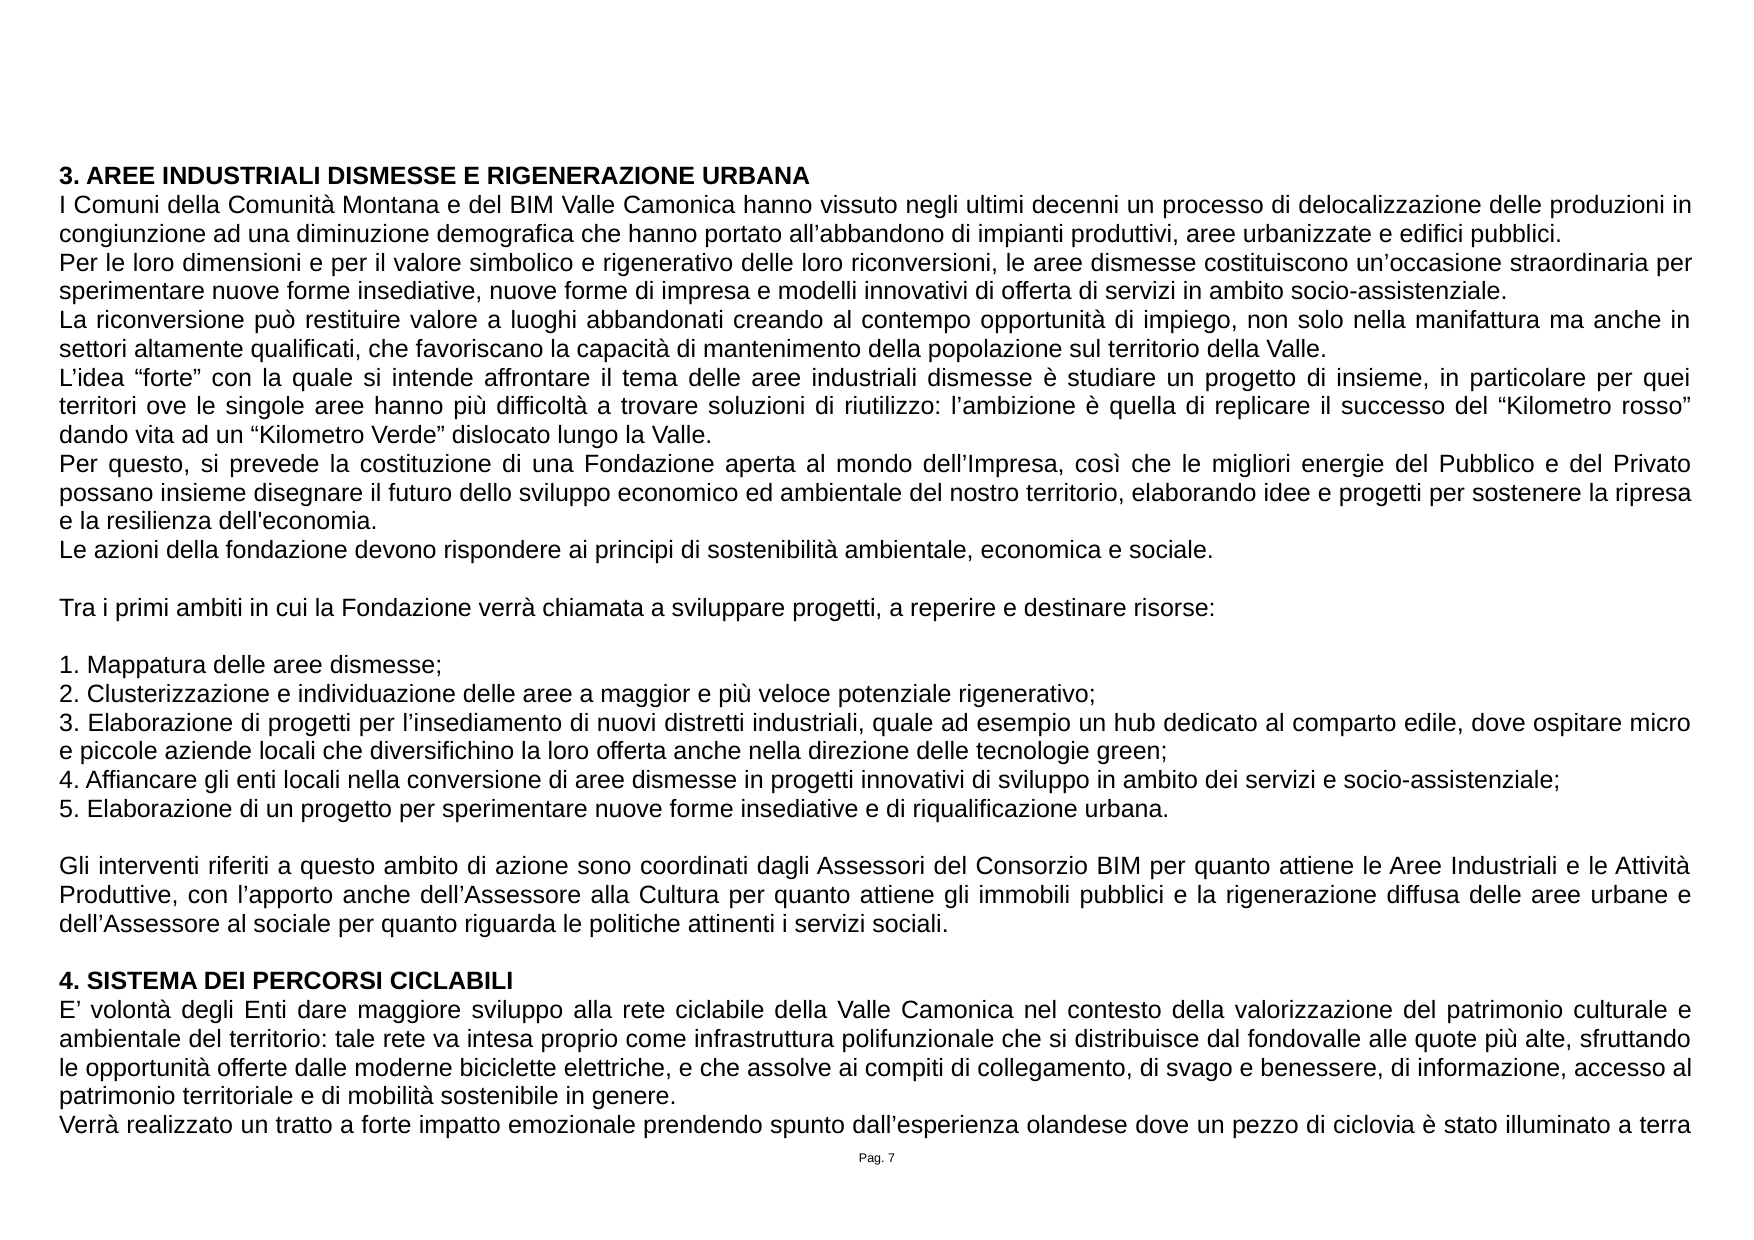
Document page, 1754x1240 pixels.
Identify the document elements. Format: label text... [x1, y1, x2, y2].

text 5. Elaborazione di un progetto per sperimentare nuove forme insediative e di riqualificazione urbana. [59, 794, 1695, 822]
text La riconversione può restituire valore a luoghi abbandonati creando al contempo opportunità di impiego, non solo nella manifattura ma anche in settori altamente qualificati, che favoriscano la capacità di mantenimento della popolazione sul territorio della Valle. [59, 305, 1695, 362]
text L’idea “forte” con la quale si intende affrontare il tema delle aree industriali dismesse è studiare un progetto di insieme, in particolare per quei territori ove le singole aree hanno più difficoltà a trovare soluzioni di riutilizzo: l’ambizione è quella di replicare il successo del “Kilometro rosso” dando vita ad un “Kilometro Verde” dislocato lungo la Valle. [59, 362, 1695, 449]
text 1. Mappatura delle aree dismesse; [59, 650, 1695, 679]
text 4. SISTEMA DEI PERCORSI CICLABILI [59, 966, 1695, 995]
text I Comuni della Comunità Montana e del BIM Valle Camonica hanno vissuto negli ultimi decenni un processo di delocalizzazione delle produzioni in congiunzione ad una diminuzione demografica che hanno portato all’abbandono di impianti produttivi, aree urbanizzate e edifici pubblici. [59, 190, 1695, 247]
text Le azioni della fondazione devono rispondere ai principi di sostenibilità ambientale, economica e sociale. [59, 535, 1695, 564]
text Per le loro dimensioni e per il valore simbolico e rigenerativo delle loro riconversioni, le aree dismesse costituiscono un’occasione straordinaria per sperimentare nuove forme insediative, nuove forme di impresa e modelli innovativi di offerta di servizi in ambito socio-assistenziale. [59, 247, 1695, 305]
text Gli interventi riferiti a questo ambito di azione sono coordinati dagli Assessori del Consorzio BIM per quanto attiene le Aree Industriali e le Attività Produttive, con l’apporto anche dell’Assessore alla Cultura per quanto attiene gli immobili pubblici e la rigenerazione diffusa delle aree urbane e dell’Assessore al sociale per quanto riguarda le politiche attinenti i servizi sociali. [59, 851, 1695, 937]
text 4. Affiancare gli enti locali nella conversione di aree dismesse in progetti innovativi di sviluppo in ambito dei servizi e socio-assistenziale; [59, 765, 1695, 794]
text 3. AREE INDUSTRIALI DISMESSE E RIGENERAZIONE URBANA [59, 161, 1695, 190]
text E’ volontà degli Enti dare maggiore sviluppo alla rete ciclabile della Valle Camonica nel contesto della valorizzazione del patrimonio culturale e ambientale del territorio: tale rete va intesa proprio come infrastruttura polifunzionale che si distribuisce dal fondovalle alle quote più alte, sfruttando le opportunità offerte dalle moderne biciclette elettriche, e che assolve ai compiti di collegamento, di svago e benessere, di informazione, accesso al patrimonio territoriale e di mobilità sostenibile in genere. [59, 995, 1695, 1110]
text 3. Elaborazione di progetti per l’insediamento di nuovi distretti industriali, quale ad esempio un hub dedicato al comparto edile, dove ospitare micro e piccole aziende locali che diversifichino la loro offerta anche nella direzione delle tecnologie green; [59, 707, 1695, 765]
text Tra i primi ambiti in cui la Fondazione verrà chiamata a sviluppare progetti, a reperire e destinare risorse: [59, 592, 1695, 621]
text Verrà realizzato un tratto a forte impatto emozionale prendendo spunto dall’esperienza olandese dove un pezzo di ciclovia è stato illuminato a terra [59, 1110, 1695, 1139]
text Per questo, si prevede la costituzione di una Fondazione aperta al mondo dell’Impresa, così che le migliori energie del Pubblico e del Privato possano insieme disegnare il futuro dello sviluppo economico ed ambientale del nostro territorio, elaborando idee e progetti per sostenere la ripresa e la resilienza dell'economia. [59, 449, 1695, 535]
text 2. Clusterizzazione e individuazione delle aree a maggior e più veloce potenziale rigenerativo; [59, 679, 1695, 707]
